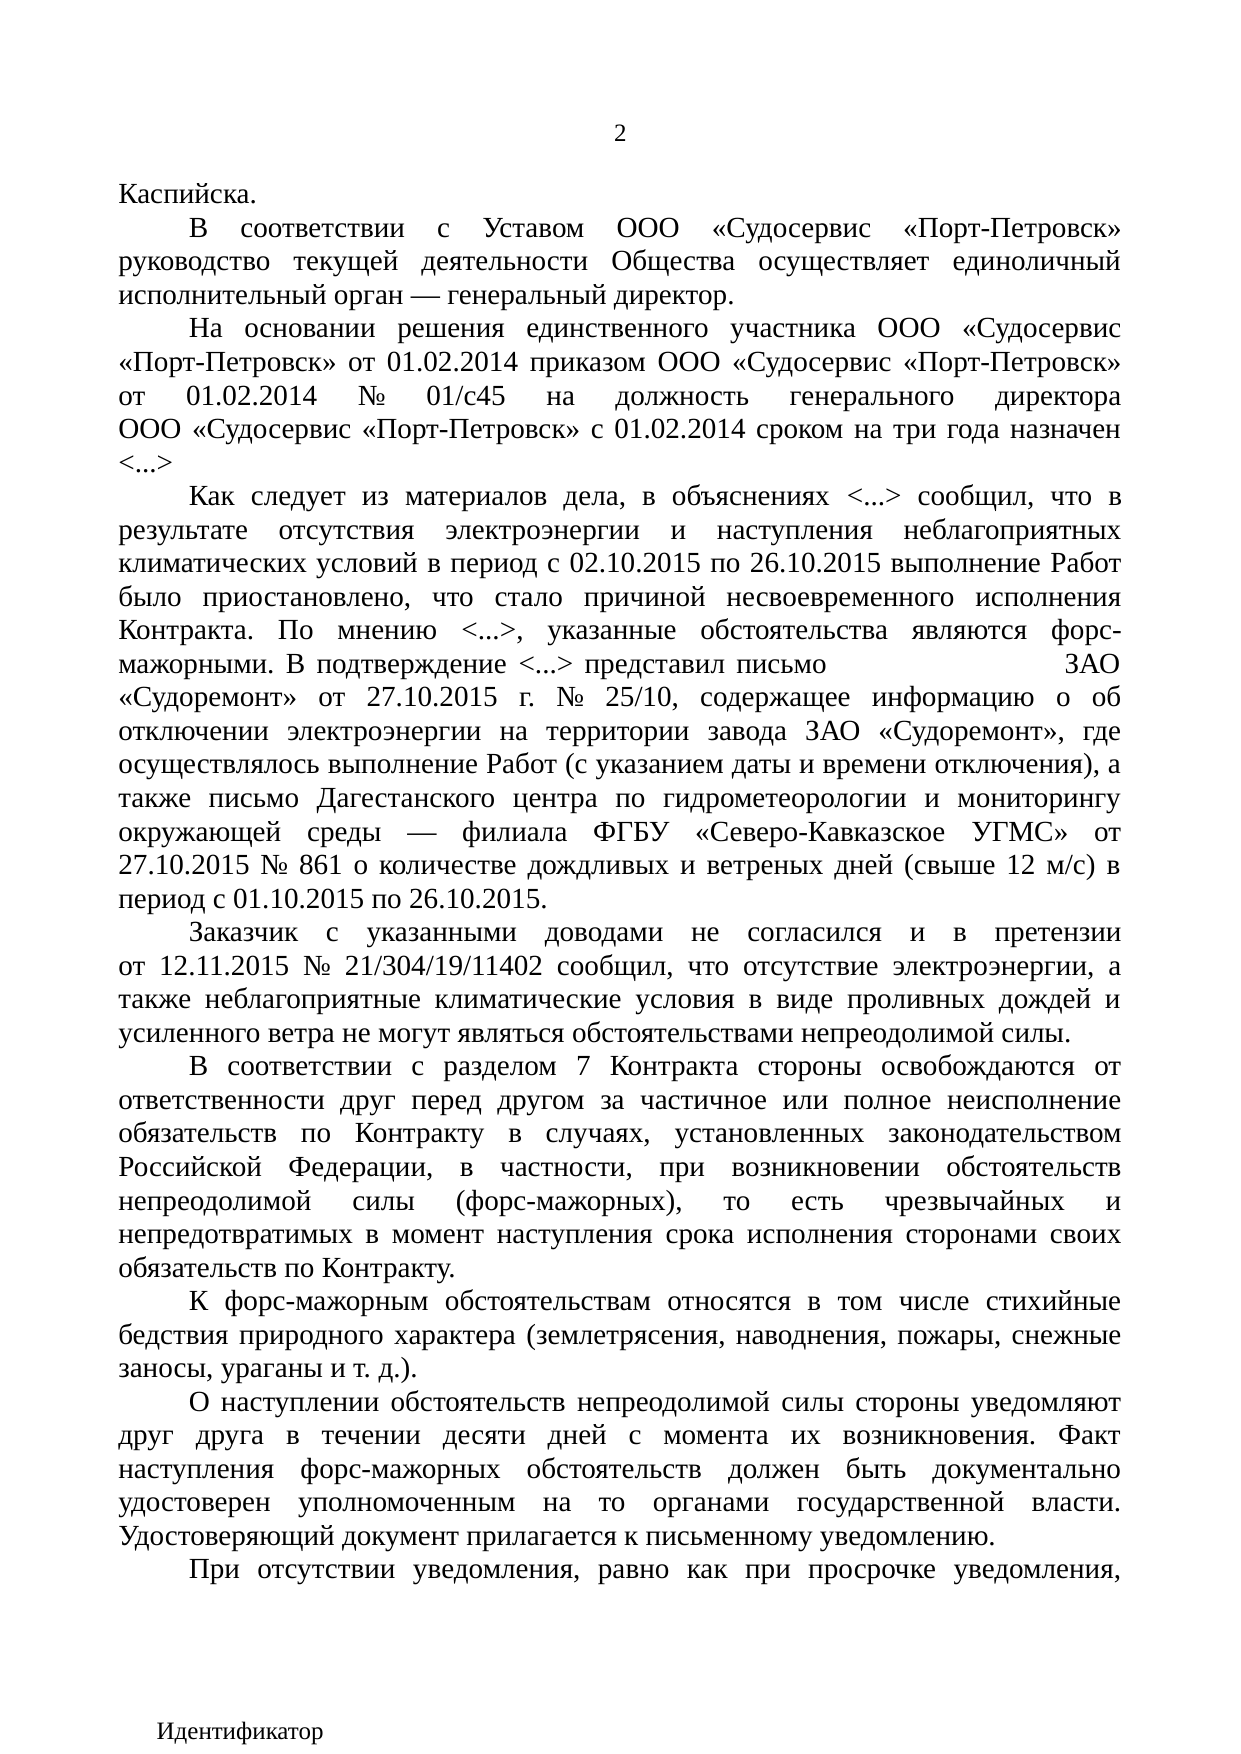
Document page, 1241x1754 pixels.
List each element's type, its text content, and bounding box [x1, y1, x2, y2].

text В соответствии с Уставом ООО «Судосервис «Порт-Петровск» руководство текущей деятельности Общества осуществляет единоличный исполнительный орган — генеральный директор. [118, 210, 1122, 311]
text В соответствии с разделом 7 Контракта стороны освобождаются от ответственности друг перед другом за частичное или полное неисполнение обязательств по Контракту в случаях, установленных законодательством Российской Федерации, в частности, при возникновении обстоятельств непреодолимой силы (форс-мажорных), то есть чрезвычайных и непредотвратимых в момент наступления срока исполнения сторонами своих обязательств по Контракту. [118, 1048, 1122, 1283]
text К форс-мажорным обстоятельствам относятся в том числе стихийные бедствия природного характера (землетрясения, наводнения, пожары, снежные заносы, ураганы и т. д.). [118, 1283, 1122, 1384]
text Каспийска. [118, 176, 1122, 210]
text О наступлении обстоятельств непреодолимой силы стороны уведомляют друг друга в течении десяти дней с момента их возникновения. Факт наступления форс-мажорных обстоятельств должен быть документально удостоверен уполномоченным на то органами государственной власти. Удостоверяющий документ прилагается к письменному уведомлению. [118, 1384, 1122, 1552]
text Заказчик с указанными доводами не согласился и в претензии от 12.11.2015 № 21/304/19/11402 сообщил, что отсутствие электроэнергии, а также неблагоприятные климатические условия в виде проливных дождей и усиленного ветра не могут являться обстоятельствами непреодолимой силы. [118, 914, 1122, 1048]
text На основании решения единственного участника ООО «Судосервис «Порт-Петровск» от 01.02.2014 приказом ООО «Судосервис «Порт-Петровск» от 01.02.2014 № 01/с45 на должность генерального директора ООО «Судосервис «Порт-Петровск» с 01.02.2014 сроком на три года назначен <...> [118, 311, 1122, 478]
text При отсутствии уведомления, равно как при просрочке уведомления, [118, 1552, 1122, 1585]
text Как следует из материалов дела, в объяснениях <...> сообщил, что в результате отсутствия электроэнергии и наступления неблагоприятных климатических условий в период с 02.10.2015 по 26.10.2015 выполнение Работ было приостановлено, что стало причиной несвоевременного исполнения Контракта. По мнению <...>, указанные обстоятельства являются форс-мажорными. В подтверждение <...> представил письмо ЗАО «Судоремонт» от 27.10.2015 г. № 25/10, содержащее информацию о об отключении электроэнергии на территории завода ЗАО «Судоремонт», где осуществлялось выполнение Работ (с указанием даты и времени отключения), а также письмо Дагестанского центра по гидрометеорологии и мониторингу окружающей среды — филиала ФГБУ «Северо-Кавказское УГМС» от 27.10.2015 № 861 о количестве дождливых и ветреных дней (свыше 12 м/с) в период с 01.10.2015 по 26.10.2015. [118, 478, 1122, 914]
